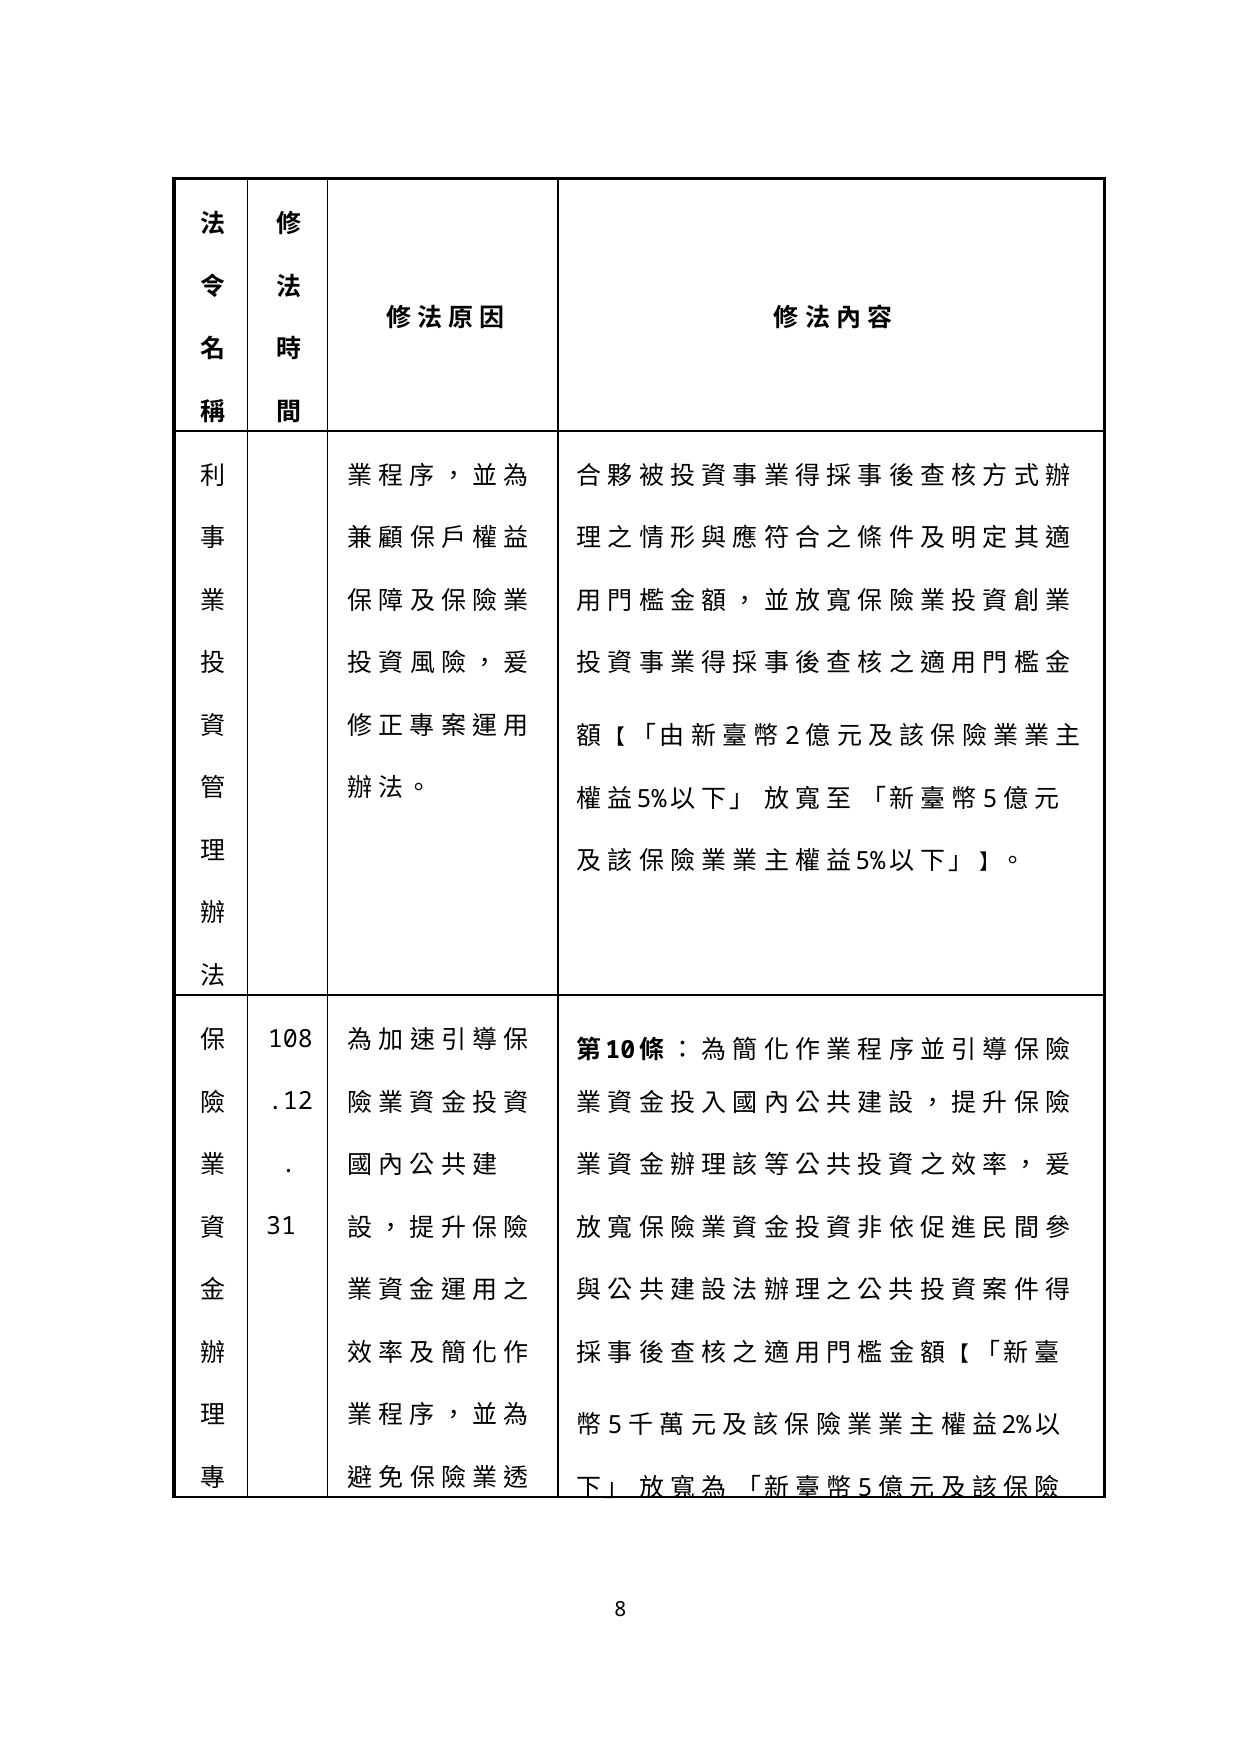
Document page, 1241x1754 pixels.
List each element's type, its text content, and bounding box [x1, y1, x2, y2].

table_cell 為加速引導保險業資金投資國內公共建設，提升保險業資金運用之效率及簡化作業程序，並為避免保險業透 [328, 996, 557, 1496]
table_cell 保險業資金辦理專 [176, 996, 247, 1496]
table_cell 合夥被投資事業得採事後查核方式辦理之情形與應符合之條件及明定其適用門檻金額，並放寬保險業投資創業投資事業得採事後查核之適用門檻金額【「由新臺幣2億元及該保險業業主權益5%以下」放寬至「新臺幣5億元及該保險業業主權益5%以下」】。 [559, 432, 1103, 994]
table_header 法令名稱 [176, 180, 247, 430]
table_cell [248, 432, 327, 994]
table_header 修法內容 [559, 180, 1103, 430]
table_cell 利事業投資管理辦法 [176, 432, 247, 994]
table_header 修法原因 [328, 180, 557, 430]
table_cell 第10條：為簡化作業程序並引導保險業資金投入國內公共建設，提升保險業資金辦理該等公共投資之效率，爰放寬保險業資金投資非依促進民間參與公共建設法辦理之公共投資案件得採事後查核之適用門檻金額【「新臺幣5千萬元及該保險業業主權益2%以下」放寬為「新臺幣5億元及該保險 [559, 996, 1103, 1496]
table_header 修法時間 [248, 180, 327, 430]
table_cell 業程序，並為兼顧保戶權益保障及保險業投資風險，爰修正專案運用辦法。 [328, 432, 557, 994]
table_cell 108.12. 31 [248, 996, 327, 1496]
